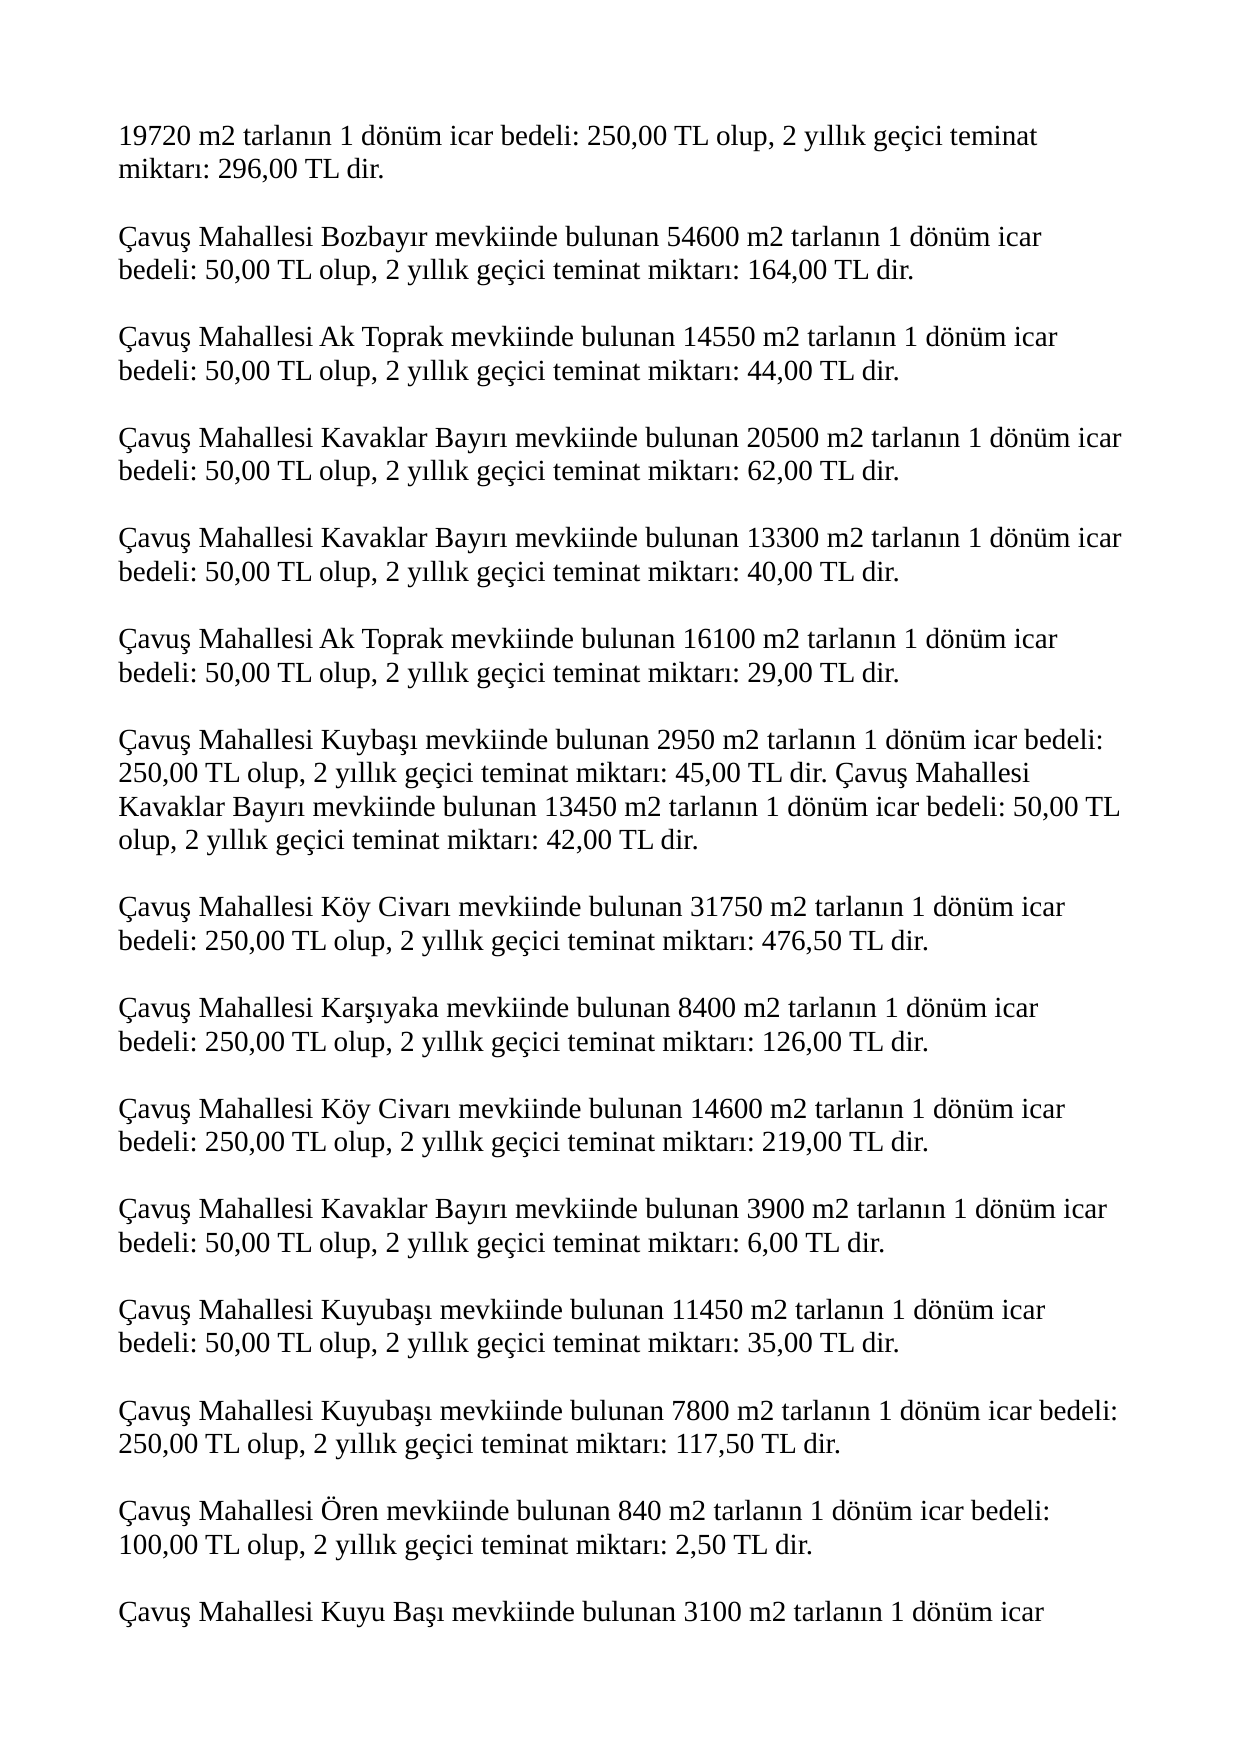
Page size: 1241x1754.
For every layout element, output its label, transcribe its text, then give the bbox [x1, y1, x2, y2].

text 19720 m2 tarlanın 1 dönüm icar bedeli: 250,00 TL olup, 2 yıllık geçici teminat miktarı: 296,00 TL dir. [118, 118, 1122, 185]
text Çavuş Mahallesi Ak Toprak mevkiinde bulunan 16100 m2 tarlanın 1 dönüm icar bedeli: 50,00 TL olup, 2 yıllık geçici teminat miktarı: 29,00 TL dir. [118, 621, 1122, 688]
text Çavuş Mahallesi Kavaklar Bayırı mevkiinde bulunan 20500 m2 tarlanın 1 dönüm icar bedeli: 50,00 TL olup, 2 yıllık geçici teminat miktarı: 62,00 TL dir. [118, 420, 1122, 487]
text Çavuş Mahallesi Kuyu Başı mevkiinde bulunan 3100 m2 tarlanın 1 dönüm icar [118, 1594, 1122, 1627]
text Çavuş Mahallesi Ören mevkiinde bulunan 840 m2 tarlanın 1 dönüm icar bedeli: 100,00 TL olup, 2 yıllık geçici teminat miktarı: 2,50 TL dir. [118, 1493, 1122, 1560]
text Çavuş Mahallesi Kuyubaşı mevkiinde bulunan 11450 m2 tarlanın 1 dönüm icar bedeli: 50,00 TL olup, 2 yıllık geçici teminat miktarı: 35,00 TL dir. [118, 1292, 1122, 1359]
text Çavuş Mahallesi Kuybaşı mevkiinde bulunan 2950 m2 tarlanın 1 dönüm icar bedeli: 250,00 TL olup, 2 yıllık geçici teminat miktarı: 45,00 TL dir. Çavuş Mahallesi Kavaklar Bayırı mevkiinde bulunan 13450 m2 tarlanın 1 dönüm icar bedeli: 50,00 TL olup, 2 yıllık geçici teminat miktarı: 42,00 TL dir. [118, 722, 1122, 856]
text Çavuş Mahallesi Köy Civarı mevkiinde bulunan 31750 m2 tarlanın 1 dönüm icar bedeli: 250,00 TL olup, 2 yıllık geçici teminat miktarı: 476,50 TL dir. [118, 889, 1122, 957]
text Çavuş Mahallesi Köy Civarı mevkiinde bulunan 14600 m2 tarlanın 1 dönüm icar bedeli: 250,00 TL olup, 2 yıllık geçici teminat miktarı: 219,00 TL dir. [118, 1091, 1122, 1158]
text Çavuş Mahallesi Kavaklar Bayırı mevkiinde bulunan 3900 m2 tarlanın 1 dönüm icar bedeli: 50,00 TL olup, 2 yıllık geçici teminat miktarı: 6,00 TL dir. [118, 1191, 1122, 1258]
text Çavuş Mahallesi Kavaklar Bayırı mevkiinde bulunan 13300 m2 tarlanın 1 dönüm icar bedeli: 50,00 TL olup, 2 yıllık geçici teminat miktarı: 40,00 TL dir. [118, 521, 1122, 588]
text Çavuş Mahallesi Kuyubaşı mevkiinde bulunan 7800 m2 tarlanın 1 dönüm icar bedeli: 250,00 TL olup, 2 yıllık geçici teminat miktarı: 117,50 TL dir. [118, 1393, 1122, 1460]
text Çavuş Mahallesi Ak Toprak mevkiinde bulunan 14550 m2 tarlanın 1 dönüm icar bedeli: 50,00 TL olup, 2 yıllık geçici teminat miktarı: 44,00 TL dir. [118, 319, 1122, 386]
text Çavuş Mahallesi Bozbayır mevkiinde bulunan 54600 m2 tarlanın 1 dönüm icar bedeli: 50,00 TL olup, 2 yıllık geçici teminat miktarı: 164,00 TL dir. [118, 219, 1122, 286]
text Çavuş Mahallesi Karşıyaka mevkiinde bulunan 8400 m2 tarlanın 1 dönüm icar bedeli: 250,00 TL olup, 2 yıllık geçici teminat miktarı: 126,00 TL dir. [118, 990, 1122, 1057]
